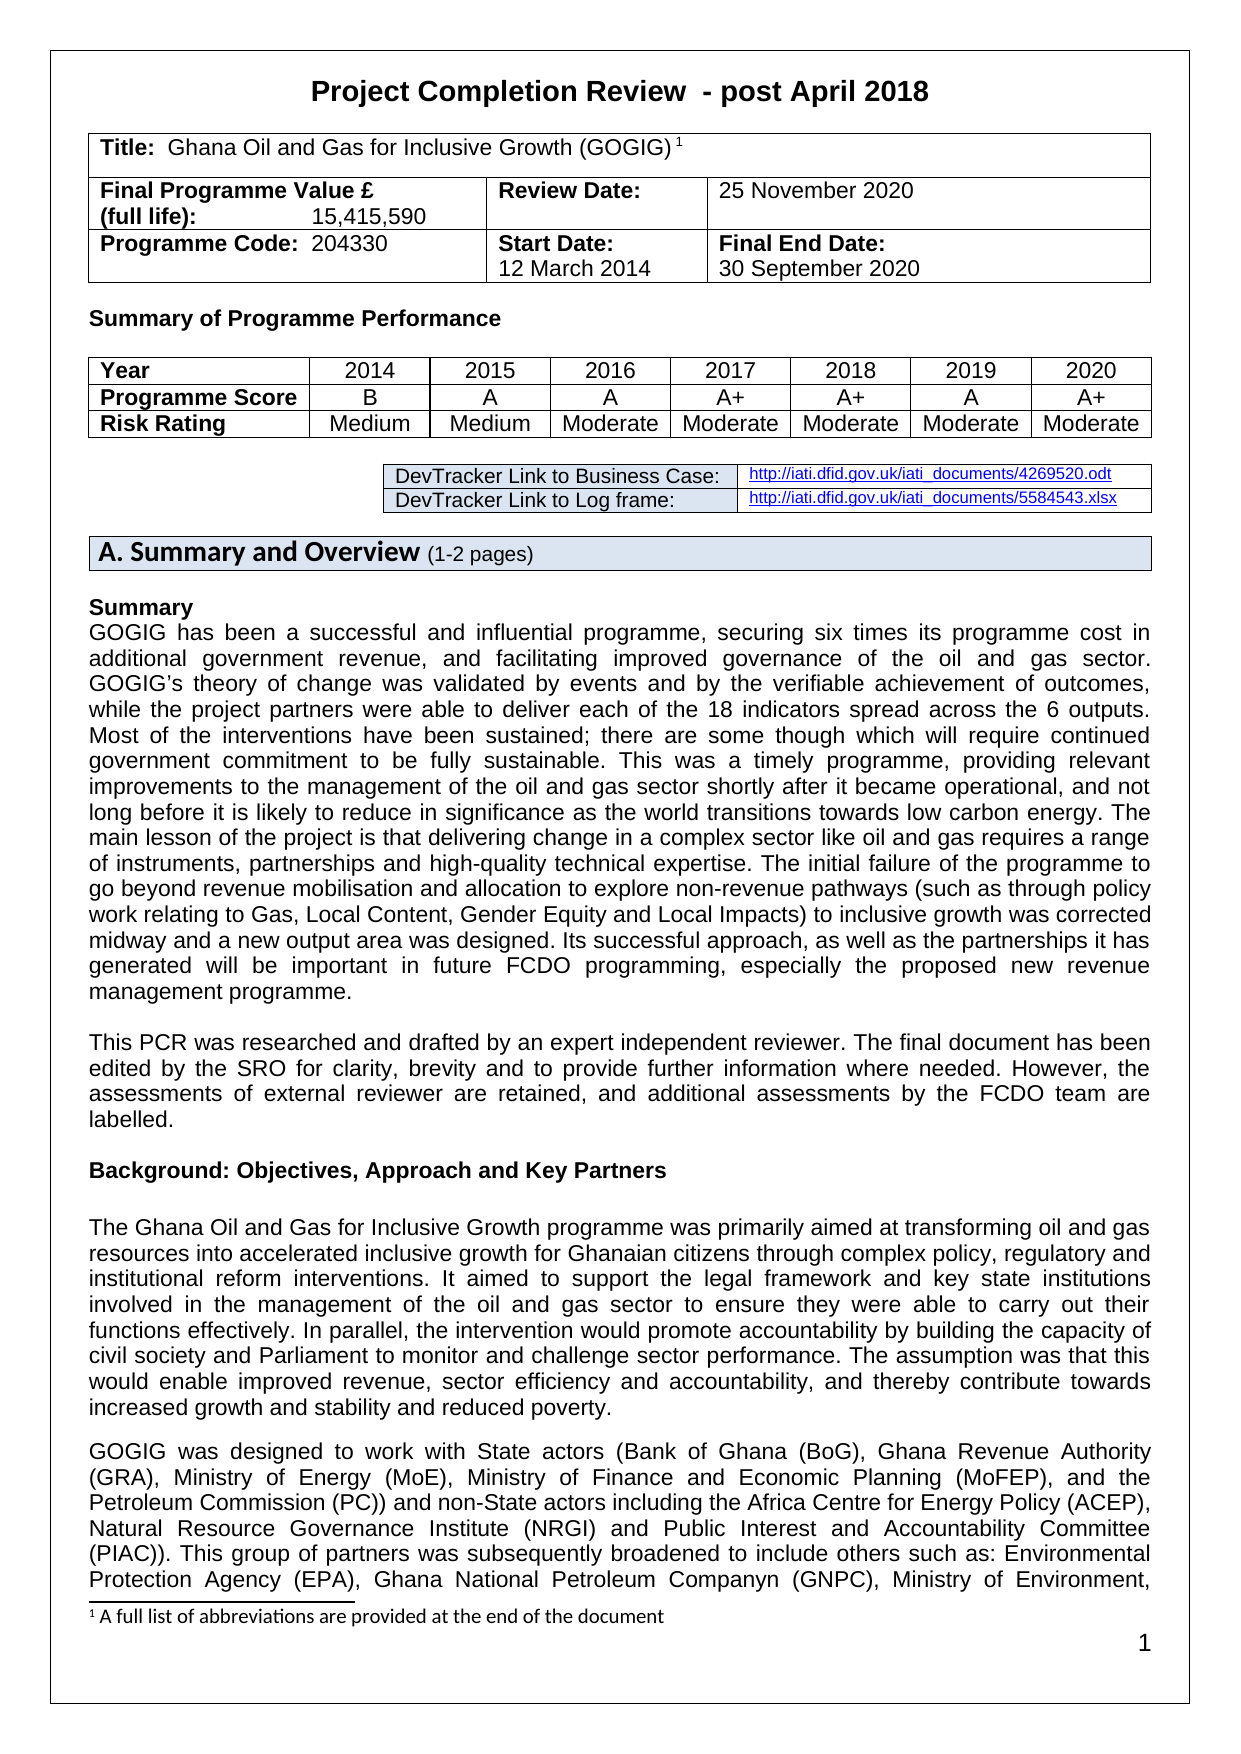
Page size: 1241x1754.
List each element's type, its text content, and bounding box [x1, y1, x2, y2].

subtitle Background: Objectives, Approach and Key Partners [89, 1157, 1152, 1183]
table_cell Moderate [671, 411, 790, 437]
table_header 2014 [310, 358, 429, 383]
table_cell DevTracker Link to Log frame: [384, 489, 737, 512]
table_cell Moderate [911, 411, 1031, 437]
table_cell Risk Rating [89, 411, 309, 437]
table_cell B [310, 385, 429, 410]
text This PCR was researched and drafted by an expert independent reviewer. The final document has been edited by the SRO for clarity, brevity and to provide further information where needed. However, the assessments of external reviewer are retained, and additional assessments by the FCDO team are labelled. [89, 1030, 1152, 1132]
table_header http://iati.dfid.gov.uk/iati_documents/4269520.odt [738, 465, 1151, 488]
table_cell Programme Code: 204330 [89, 230, 486, 282]
table_cell A [911, 385, 1031, 410]
table_cell Moderate [551, 411, 670, 437]
text A. Summary and Overview (1-2 pages) [90, 537, 1151, 570]
table_cell Moderate [791, 411, 910, 437]
table_header 2016 [551, 358, 670, 383]
table_cell A+ [1032, 385, 1151, 410]
table_cell Final End Date: 30 September 2020 [708, 230, 1150, 282]
table_header 2018 [791, 358, 910, 383]
table_cell Review Date: [487, 178, 707, 229]
table_header 2017 [671, 358, 790, 383]
table_cell A [551, 385, 670, 410]
table_cell Final Programme Value £ (full life): 15,415,590 [89, 178, 486, 229]
text Summary of Programme Performance [89, 306, 1152, 331]
table_cell A [431, 385, 550, 410]
table_cell Medium [310, 411, 429, 437]
table_cell Programme Score [89, 385, 309, 410]
text GOGIG has been a successful and influential programme, securing six times its programme cost in additional government revenue, and facilitating improved governance of the oil and gas sector. GOGIG’s theory of change was validated by events and by the verifiable achievement of outcomes, while the project partners were able to deliver each of the 18 indicators spread across the 6 outputs. Most of the interventions have been sustained; there are some though which will require continued government commitment to be fully sustainable. This was a timely programme, providing relevant improvements to the management of the oil and gas sector shortly after it became operational, and not long before it is likely to reduce in significance as the world transitions towards low carbon energy. The main lesson of the project is that delivering change in a complex sector like oil and gas requires a range of instruments, partnerships and high-quality technical expertise. The initial failure of the programme to go beyond revenue mobilisation and allocation to explore non-revenue pathways (such as through policy work relating to Gas, Local Content, Gender Equity and Local Impacts) to inclusive growth was corrected midway and a new output area was designed. Its successful approach, as well as the partnerships it has generated will be important in future FCDO programming, especially the proposed new revenue management programme. [89, 620, 1152, 1004]
text Project Completion Review - post April 2018 [89, 75, 1152, 107]
text Summary [89, 594, 1152, 620]
table_cell A+ [791, 385, 910, 410]
table_cell Start Date: 12 March 2014 [487, 230, 707, 282]
text The Ghana Oil and Gas for Inclusive Growth programme was primarily aimed at transforming oil and gas resources into accelerated inclusive growth for Ghanaian citizens through complex policy, regulatory and institutional reform interventions. It aimed to support the legal framework and key state institutions involved in the management of the oil and gas sector to ensure they were able to carry out their functions effectively. In parallel, the intervention would promote accountability by building the capacity of civil society and Parliament to monitor and challenge sector performance. The assumption was that this would enable improved revenue, sector efficiency and accountability, and thereby contribute towards increased growth and stability and reduced poverty. [89, 1215, 1152, 1420]
table_header 2020 [1032, 358, 1151, 383]
table_header Year [89, 358, 309, 383]
table_cell Medium [431, 411, 550, 437]
table_header 2015 [431, 358, 550, 383]
table_header Title: Ghana Oil and Gas for Inclusive Growth (GOGIG) [89, 134, 1150, 177]
table_cell http://iati.dfid.gov.uk/iati_documents/5584543.xlsx [738, 489, 1151, 512]
table_cell Moderate [1032, 411, 1151, 437]
table_header DevTracker Link to Business Case: [384, 465, 737, 488]
table_header 2019 [911, 358, 1031, 383]
table_cell 25 November 2020 [708, 178, 1150, 229]
table_cell A+ [671, 385, 790, 410]
text GOGIG was designed to work with State actors (Bank of Ghana (BoG), Ghana Revenue Authority (GRA), Ministry of Energy (MoE), Ministry of Finance and Economic Planning (MoFEP), and the Petroleum Commission (PC)) and non-State actors including the Africa Centre for Energy Policy (ACEP), Natural Resource Governance Institute (NRGI) and Public Interest and Accountability Committee (PIAC)). This group of partners was subsequently broadened to include others such as: Environmental Protection Agency (EPA), Ghana National Petroleum Companyn (GNPC), Ministry of Environment, [89, 1438, 1152, 1592]
